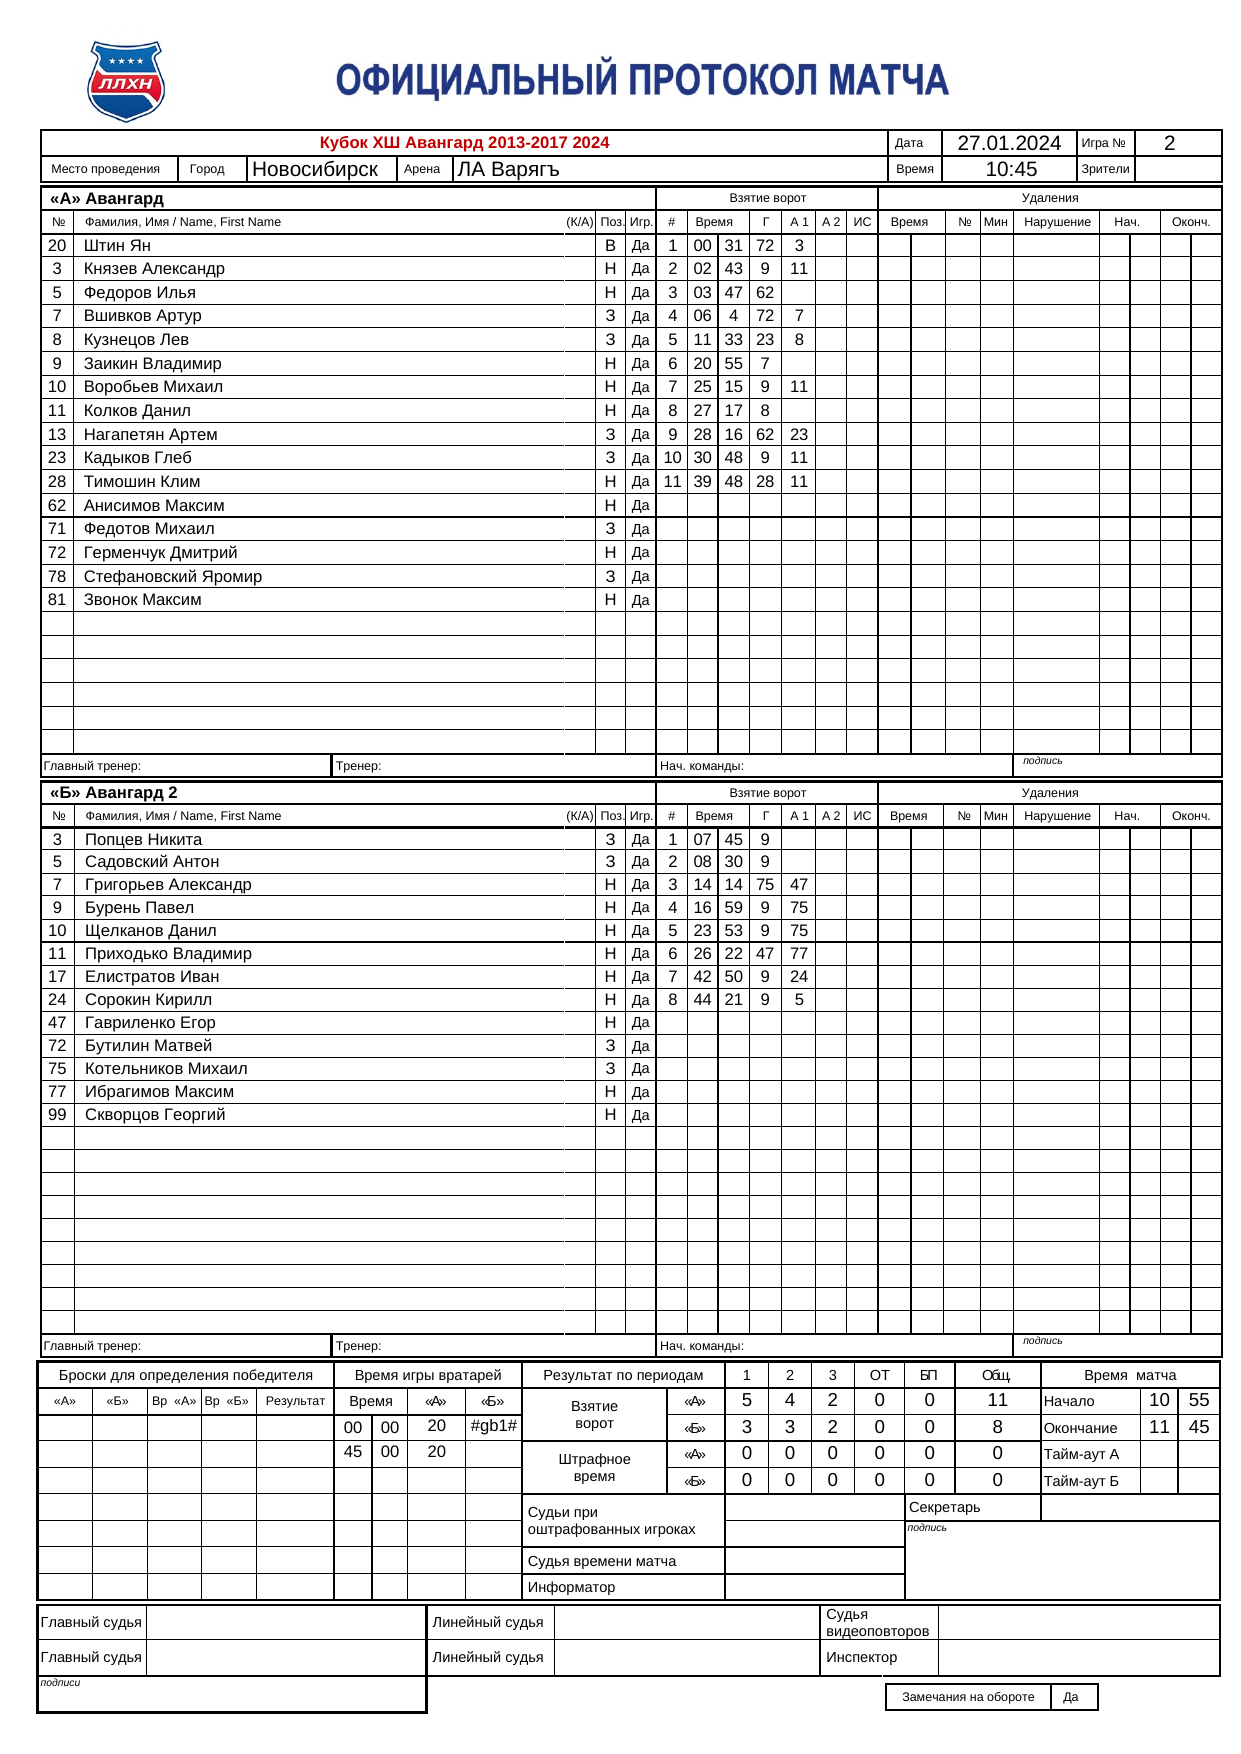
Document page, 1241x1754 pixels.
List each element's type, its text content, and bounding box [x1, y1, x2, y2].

table_cell [944, 1242, 980, 1264]
table_cell Время [879, 211, 945, 233]
table_cell 0 [905, 1389, 954, 1413]
table_cell [75, 1242, 564, 1264]
table_header Общ. [956, 1363, 1040, 1387]
table_cell [75, 1127, 564, 1149]
table_cell [626, 636, 655, 658]
table_cell [782, 1127, 815, 1149]
table_cell [782, 399, 815, 422]
table_cell [466, 1494, 521, 1520]
table_cell [912, 446, 945, 469]
table_cell [1192, 612, 1221, 634]
table_cell [1100, 518, 1129, 540]
table_cell [879, 896, 910, 918]
table_cell [75, 1219, 564, 1241]
table_cell А 2 [816, 211, 846, 233]
table_header Время игры вратарей [335, 1363, 521, 1387]
table_cell [879, 1104, 910, 1126]
table_cell [816, 399, 846, 422]
table_cell [879, 376, 910, 398]
table_cell [657, 683, 687, 706]
table_cell [847, 470, 877, 493]
table_cell [944, 920, 980, 941]
table_cell [750, 541, 781, 564]
table_cell [981, 565, 1013, 587]
table_cell Бутилин Матвей [75, 1035, 564, 1057]
table_cell [981, 328, 1013, 351]
table_cell [373, 1521, 407, 1546]
table_cell [688, 683, 717, 706]
table_cell 6 [657, 352, 687, 374]
table_cell [565, 1242, 595, 1264]
table_cell [1014, 376, 1099, 398]
table_cell [719, 1012, 749, 1033]
table_cell [1131, 257, 1160, 280]
table_cell Вшивков Артур [74, 305, 564, 327]
table_cell Взятие ворот [523, 1389, 666, 1440]
table_cell [782, 588, 815, 611]
table_cell [626, 1150, 655, 1172]
table_cell [912, 423, 945, 445]
table_cell 00 [373, 1441, 407, 1467]
table_cell [719, 1127, 749, 1149]
table_cell [750, 1012, 781, 1033]
table_cell 07 [688, 829, 717, 849]
table_cell [626, 1219, 655, 1241]
table_cell [1161, 1012, 1190, 1033]
table_cell [1131, 920, 1160, 941]
table_cell [981, 612, 1013, 634]
table_cell Да [626, 565, 655, 587]
table_cell [1161, 1104, 1190, 1126]
table_cell 10 [1141, 1389, 1177, 1413]
table_cell Да [626, 1081, 655, 1103]
table_cell [981, 1058, 1013, 1079]
table_cell [1161, 257, 1190, 280]
table_cell [847, 1081, 877, 1103]
table_cell [912, 1081, 943, 1103]
table_cell Князев Александр [74, 257, 564, 280]
table_cell [847, 730, 877, 753]
table_cell [816, 874, 846, 895]
table_cell [1131, 328, 1160, 351]
table_cell 0 [905, 1442, 954, 1467]
table_cell [782, 1311, 815, 1333]
table_cell [39, 1521, 92, 1546]
table_cell [1192, 1288, 1221, 1310]
table_cell [1131, 1012, 1160, 1033]
table_cell [1192, 920, 1221, 941]
table_cell [1131, 494, 1160, 516]
table_cell [816, 446, 846, 469]
table_cell [74, 659, 564, 682]
table_cell [1161, 920, 1190, 941]
table_cell [1014, 446, 1099, 469]
table_cell [782, 494, 815, 516]
table_cell Да [626, 920, 655, 941]
table_cell [1100, 707, 1129, 729]
table_cell Гавриленко Егор [75, 1012, 564, 1033]
table_cell [1014, 1150, 1099, 1172]
table_cell [981, 541, 1013, 564]
table_cell [565, 588, 595, 611]
table_cell 9 [42, 352, 73, 374]
table_cell [1100, 541, 1129, 564]
table_cell [688, 588, 717, 611]
table_cell [944, 1311, 980, 1333]
table_cell 7 [750, 352, 781, 374]
table_cell 0 [812, 1442, 854, 1467]
table_cell [1192, 659, 1221, 682]
table_cell [1161, 829, 1190, 849]
table_cell [981, 1127, 1013, 1149]
table_cell [912, 399, 945, 422]
table_cell 0 [855, 1389, 904, 1413]
table_cell [847, 376, 877, 398]
table_cell [688, 1242, 717, 1264]
table_cell 23 [42, 446, 73, 469]
table_cell [879, 1219, 910, 1241]
table_cell [1161, 1311, 1190, 1333]
table_cell 11 [782, 257, 815, 280]
table_cell Время [889, 157, 941, 181]
table_cell [816, 423, 846, 445]
table_cell [750, 494, 781, 516]
table_cell 0 [812, 1468, 854, 1493]
table_cell А 1 [782, 211, 815, 233]
table_cell Оконч. [1161, 805, 1221, 826]
table_cell [1192, 896, 1221, 918]
table_cell [719, 1150, 749, 1172]
table_cell Н [596, 257, 625, 280]
table_cell [1014, 850, 1099, 872]
table_cell 3 [657, 281, 687, 303]
table_cell [981, 1104, 1013, 1126]
table_cell [946, 305, 980, 327]
table_cell 2 [812, 1415, 854, 1440]
table_cell Да [626, 423, 655, 445]
table_cell подпись [906, 1522, 1219, 1599]
table_cell [1100, 612, 1129, 634]
table_cell [816, 1311, 846, 1333]
table_cell [1192, 257, 1221, 280]
table_cell 9 [750, 829, 781, 849]
table_cell [42, 1196, 74, 1218]
table_cell [719, 588, 749, 611]
table_cell Вр «А» [148, 1389, 201, 1413]
table_cell [1100, 1127, 1129, 1149]
table_cell 5 [657, 328, 687, 351]
table_cell «Б» [668, 1415, 724, 1440]
table_cell [1100, 235, 1129, 256]
table_cell 06 [688, 305, 717, 327]
table_cell [1100, 636, 1129, 658]
table_cell [981, 470, 1013, 493]
table_cell [596, 1150, 625, 1172]
table_cell [946, 659, 980, 682]
table_cell [912, 1104, 943, 1126]
table_header Дата [889, 131, 941, 155]
table_cell [565, 328, 595, 351]
table_cell [847, 966, 877, 987]
table_cell Да [626, 1035, 655, 1057]
table_cell [879, 235, 910, 256]
table_cell [847, 399, 877, 422]
table_cell [42, 730, 73, 753]
table_cell 0 [855, 1442, 904, 1467]
table_cell [42, 1173, 74, 1195]
table_cell [688, 1081, 717, 1103]
table_cell [782, 1265, 815, 1287]
table_cell [565, 565, 595, 587]
table_cell [1014, 518, 1099, 540]
table_cell [847, 707, 877, 729]
table_cell [1192, 281, 1221, 303]
table_cell [912, 1311, 943, 1333]
table_cell [847, 281, 877, 303]
table_cell [981, 989, 1013, 1011]
table_cell [1161, 612, 1190, 634]
table_cell [42, 1311, 74, 1333]
table_cell Анисимов Максим [74, 494, 564, 516]
table_cell [879, 1058, 910, 1079]
table_cell [1192, 1242, 1221, 1264]
table_cell [981, 494, 1013, 516]
table_cell [782, 352, 815, 374]
table_cell [1014, 829, 1099, 849]
table_cell [946, 423, 980, 445]
table_cell [1192, 588, 1221, 611]
table_cell 28 [688, 423, 717, 445]
table_cell [879, 328, 910, 351]
table_cell [148, 1521, 201, 1546]
table_cell [1131, 1173, 1160, 1195]
table_cell 0 [905, 1415, 954, 1440]
table_cell [816, 328, 846, 351]
table_cell [981, 257, 1013, 280]
table_cell Линейный судья [428, 1606, 554, 1639]
table_cell [1161, 943, 1190, 964]
table_cell [1100, 683, 1129, 706]
table_cell [75, 1150, 564, 1172]
table_cell [657, 1150, 687, 1172]
table_cell [257, 1416, 333, 1440]
table_cell ИС [847, 805, 877, 826]
table_cell Н [596, 541, 625, 564]
table_cell [1014, 896, 1099, 918]
table_cell [688, 1196, 717, 1218]
table_cell [946, 494, 980, 516]
table_cell 02 [688, 257, 717, 280]
table_cell 7 [657, 376, 687, 398]
table_cell Новосибирск [248, 157, 396, 181]
table_cell [1100, 966, 1129, 987]
table_cell Линейный судья [428, 1640, 554, 1675]
table_cell Ибрагимов Максим [75, 1081, 564, 1103]
table_cell 20 [408, 1416, 465, 1440]
table_cell [75, 1311, 564, 1333]
table_cell 47 [750, 943, 781, 964]
table_cell [726, 1521, 904, 1546]
table_cell 11 [657, 470, 687, 493]
table_cell [847, 305, 877, 327]
table_cell [912, 1265, 943, 1287]
table_cell [1131, 281, 1160, 303]
table_cell 8 [657, 989, 687, 1011]
table_cell [816, 1173, 846, 1195]
table_cell [1099, 1682, 1220, 1711]
table_cell [816, 989, 846, 1011]
table_cell [1161, 1127, 1190, 1149]
table_cell 1 [657, 829, 687, 849]
table_cell [1100, 352, 1129, 374]
picture [5, 28, 1179, 129]
table_cell [944, 1058, 980, 1079]
table_cell [626, 1265, 655, 1287]
table_cell [1014, 305, 1099, 327]
table_cell [879, 1288, 910, 1310]
table_cell [1192, 1196, 1221, 1218]
table_cell [981, 446, 1013, 469]
table_cell 20 [408, 1441, 465, 1467]
table_cell [912, 257, 945, 280]
table_cell 7 [42, 305, 73, 327]
table_cell 3 [782, 235, 815, 256]
table_cell [657, 730, 687, 753]
table_cell [816, 1035, 846, 1057]
table_header Броски для определения победителя [39, 1363, 333, 1387]
table_cell [1100, 423, 1129, 445]
table_cell 77 [42, 1081, 74, 1103]
table_cell [1131, 896, 1160, 918]
table_cell [1014, 966, 1099, 987]
table_cell [626, 659, 655, 682]
table_header 3 [812, 1363, 854, 1387]
table_cell [1131, 399, 1160, 422]
table_cell [981, 235, 1013, 256]
table_cell [912, 943, 943, 964]
table_cell [1192, 565, 1221, 587]
table_cell Судьи при оштрафованных игроках [523, 1495, 724, 1546]
table_cell [373, 1547, 407, 1573]
table_cell [596, 1173, 625, 1195]
table_cell 0 [726, 1442, 768, 1467]
table_cell [719, 1196, 749, 1218]
table_cell [1014, 352, 1099, 374]
table_cell [726, 1495, 904, 1520]
table_cell [565, 966, 595, 987]
table_cell [1192, 989, 1221, 1011]
table_cell [981, 896, 1013, 918]
table_cell Судья видеоповторов [821, 1606, 938, 1639]
table_cell [750, 588, 781, 611]
table_cell [565, 920, 595, 941]
table_cell [981, 829, 1013, 849]
table_cell Да [626, 588, 655, 611]
table_cell [912, 1150, 943, 1172]
table_cell [912, 659, 945, 682]
table_cell [912, 376, 945, 398]
table_cell [847, 920, 877, 941]
table_cell [750, 1058, 781, 1079]
table_cell [1131, 829, 1160, 849]
table_cell [688, 707, 717, 729]
table_cell [1014, 470, 1099, 493]
table_cell [879, 1127, 910, 1149]
table_cell [1161, 376, 1190, 398]
table_cell [879, 1242, 910, 1264]
table_cell [912, 730, 945, 753]
table_cell Игр. [626, 805, 655, 826]
table_cell 45 [1179, 1415, 1219, 1440]
table_cell [946, 730, 980, 753]
table_cell [1100, 1081, 1129, 1103]
table_cell Игр. [626, 211, 655, 233]
table_cell Окончание [1042, 1415, 1140, 1440]
table_cell «А» [39, 1389, 92, 1413]
table_cell [565, 896, 595, 918]
table_cell [816, 352, 846, 374]
table_header Да [1052, 1685, 1097, 1709]
table_cell [944, 1127, 980, 1149]
table_cell [1014, 1035, 1099, 1057]
table_cell Елистратов Иван [75, 966, 564, 987]
table_cell Да [626, 989, 655, 1011]
table_cell [565, 683, 595, 706]
table_cell 0 [956, 1468, 1040, 1493]
table_cell Город [179, 157, 246, 181]
table_cell Да [626, 494, 655, 516]
table_cell [1100, 850, 1129, 872]
table_cell [912, 1196, 943, 1218]
table_cell [847, 896, 877, 918]
table_cell [466, 1547, 521, 1573]
table_cell Время [335, 1389, 407, 1413]
table_cell [847, 1311, 877, 1333]
table_cell 23 [688, 920, 717, 941]
table_header Удаления [879, 188, 1221, 209]
table_cell 48 [719, 470, 749, 493]
table_cell [1161, 352, 1190, 374]
table_cell [42, 1242, 74, 1264]
table_cell [555, 1606, 819, 1639]
table_cell [75, 1196, 564, 1218]
table_cell 9 [750, 850, 781, 872]
table_cell [1014, 659, 1099, 682]
table_cell 26 [688, 943, 717, 964]
table_cell [816, 896, 846, 918]
table_cell Н [596, 1012, 625, 1033]
table_cell [596, 636, 625, 658]
table_cell 42 [688, 966, 717, 987]
table_cell [719, 730, 749, 753]
table_cell Результат [257, 1389, 333, 1413]
table_cell [981, 281, 1013, 303]
table_cell Нарушение [1014, 805, 1099, 826]
table_cell 10 [42, 376, 73, 398]
table_cell [1100, 730, 1129, 753]
table_cell [879, 707, 910, 729]
table_cell [408, 1494, 465, 1520]
table_cell [816, 257, 846, 280]
table_cell [1100, 1219, 1129, 1241]
table_cell [1131, 1035, 1160, 1057]
table_cell [565, 305, 595, 327]
table_cell [1161, 636, 1190, 658]
table_header БП [905, 1363, 954, 1387]
table_cell [879, 612, 910, 634]
table_cell [1131, 1265, 1160, 1287]
table_cell [688, 1035, 717, 1057]
table_cell [1014, 399, 1099, 422]
table_cell [1131, 1219, 1160, 1241]
table_cell [202, 1547, 256, 1573]
table_cell [981, 1196, 1013, 1218]
table_cell [657, 565, 687, 587]
table_cell Поз. [596, 211, 625, 233]
table_cell 33 [719, 328, 749, 351]
table_cell [565, 1035, 595, 1057]
table_cell [1161, 1219, 1190, 1241]
table_cell [565, 989, 595, 1011]
table_cell [1192, 1173, 1221, 1195]
table_cell 24 [42, 989, 74, 1011]
table_cell [912, 281, 945, 303]
table_cell 9 [42, 896, 74, 918]
table_cell [1014, 1127, 1099, 1149]
table_cell [565, 352, 595, 374]
table_cell 31 [719, 235, 749, 256]
table_cell [1100, 943, 1129, 964]
table_cell [408, 1547, 465, 1573]
table_cell [93, 1547, 147, 1573]
table_cell [816, 1242, 846, 1264]
table_cell [257, 1494, 333, 1520]
table_cell [912, 829, 943, 849]
table_cell 55 [1179, 1389, 1219, 1413]
table_cell [1192, 730, 1221, 753]
table_cell [816, 1150, 846, 1172]
table_cell [1192, 328, 1221, 351]
table_cell [1100, 588, 1129, 611]
table_cell [912, 612, 945, 634]
table_cell Судья времени матча [523, 1548, 724, 1573]
table_cell [944, 1081, 980, 1103]
table_cell (К/А) [565, 211, 595, 233]
table_cell [750, 1150, 781, 1172]
table_cell [1100, 1104, 1129, 1126]
table_cell [946, 352, 980, 374]
table_cell [816, 1012, 846, 1033]
table_cell [750, 1242, 781, 1264]
table_cell # [657, 805, 687, 826]
table_cell Тимошин Клим [74, 470, 564, 493]
table_cell 6 [657, 943, 687, 964]
table_cell [816, 829, 846, 849]
table_cell [1161, 305, 1190, 327]
table_cell [688, 1265, 717, 1287]
table_cell [879, 1081, 910, 1103]
table_cell [1014, 257, 1099, 280]
table_cell [1014, 1012, 1099, 1033]
table_cell 27 [688, 399, 717, 422]
table_cell [946, 707, 980, 729]
table_cell [981, 920, 1013, 941]
table_cell [657, 707, 687, 729]
table_cell [688, 730, 717, 753]
table_cell [1131, 565, 1160, 587]
table_cell 11 [1141, 1415, 1177, 1440]
table_cell ЛА Варягъ [454, 157, 887, 181]
table_cell [912, 1012, 943, 1033]
table_cell [626, 1127, 655, 1149]
table_cell [1161, 281, 1190, 303]
table_cell [657, 518, 687, 540]
table_cell [816, 707, 846, 729]
table_cell [816, 1081, 846, 1103]
table_cell [1192, 829, 1221, 849]
table_cell [847, 328, 877, 351]
table_cell [1014, 1104, 1099, 1126]
table_header Замечания на обороте [887, 1685, 1050, 1709]
table_cell Секретарь [906, 1495, 1040, 1520]
table_cell [816, 683, 846, 706]
table_cell З [596, 850, 625, 872]
table_cell [148, 1468, 201, 1493]
table_cell [944, 1035, 980, 1057]
table_cell [257, 1574, 333, 1599]
table_cell Н [596, 874, 625, 895]
table_cell [1042, 1495, 1219, 1520]
table_cell [1131, 943, 1160, 964]
table_cell Попцев Никита [75, 829, 564, 849]
table_cell [912, 235, 945, 256]
table_cell [946, 612, 980, 634]
table_cell [555, 1640, 819, 1675]
table_cell [657, 1012, 687, 1033]
table_cell [1131, 612, 1160, 634]
table_cell З [596, 829, 625, 849]
table_cell [719, 1242, 749, 1264]
table_cell [688, 1012, 717, 1033]
table_cell [782, 707, 815, 729]
table_cell [847, 235, 877, 256]
table_cell [42, 683, 73, 706]
table_cell [981, 636, 1013, 658]
table_cell [1014, 1288, 1099, 1310]
table_cell [1014, 494, 1099, 516]
table_cell 8 [956, 1415, 1040, 1440]
table_cell [596, 1311, 625, 1333]
table_cell [335, 1494, 371, 1520]
table_cell [944, 1012, 980, 1033]
table_header «А» Авангард [42, 188, 655, 209]
table_header Игра № [1078, 131, 1134, 155]
table_cell [1192, 966, 1221, 987]
table_cell 14 [719, 874, 749, 895]
table_cell [912, 683, 945, 706]
table_cell [981, 423, 1013, 445]
table_cell [596, 1288, 625, 1310]
table_cell [912, 518, 945, 540]
table_cell [93, 1521, 147, 1546]
table_cell 11 [42, 399, 73, 422]
table_cell [1192, 541, 1221, 564]
table_cell [1131, 1127, 1160, 1149]
table_cell 71 [42, 518, 73, 540]
table_cell Главный тренер: [42, 755, 330, 776]
table_cell [879, 399, 910, 422]
table_cell [1192, 1150, 1221, 1172]
table_cell [93, 1494, 147, 1520]
table_header Кубок ХШ Авангард 2013-2017 2024 [42, 131, 887, 155]
table_cell [657, 494, 687, 516]
table_cell [1161, 896, 1190, 918]
table_cell [626, 707, 655, 729]
table_cell 10 [42, 920, 74, 941]
table_cell [719, 518, 749, 540]
table_cell [75, 1288, 564, 1310]
table_cell [879, 423, 910, 445]
table_cell Н [596, 1081, 625, 1103]
table_cell Н [596, 1104, 625, 1126]
table_cell [816, 659, 846, 682]
table_cell [1100, 1035, 1129, 1057]
table_cell [879, 683, 910, 706]
table_cell [626, 1311, 655, 1333]
table_cell [816, 636, 846, 658]
table_cell Главный судья [39, 1640, 146, 1675]
table_cell [657, 1035, 687, 1057]
table_cell [879, 966, 910, 987]
table_cell [946, 281, 980, 303]
table_cell [1014, 1219, 1099, 1241]
table_cell Да [626, 966, 655, 987]
table_cell [626, 1196, 655, 1218]
table_cell [1161, 328, 1190, 351]
table_cell [847, 1265, 877, 1287]
table_cell [782, 659, 815, 682]
table_cell Да [626, 1012, 655, 1033]
table_cell [782, 850, 815, 872]
table_cell [847, 1104, 877, 1126]
table_cell [946, 376, 980, 398]
table_cell [1161, 1196, 1190, 1218]
table_cell 9 [750, 896, 781, 918]
table_cell 00 [335, 1416, 371, 1440]
table_cell [565, 376, 595, 398]
table_cell [1161, 541, 1190, 564]
table_cell [373, 1468, 407, 1493]
table_cell [816, 1265, 846, 1287]
table_cell [1131, 850, 1160, 872]
table_cell [565, 1219, 595, 1241]
table_cell Арена [398, 157, 452, 181]
table_cell Да [626, 235, 655, 256]
table_cell [1161, 1058, 1190, 1079]
table_cell Да [626, 470, 655, 493]
table_cell 62 [750, 281, 781, 303]
table_cell Н [596, 588, 625, 611]
table_cell [1136, 157, 1221, 181]
table_cell [816, 541, 846, 564]
table_cell 11 [782, 446, 815, 469]
table_cell [1192, 943, 1221, 964]
table_cell 5 [782, 989, 815, 1011]
table_cell [626, 612, 655, 634]
table_cell [657, 1311, 687, 1333]
table_cell [1192, 376, 1221, 398]
table_cell Григорьев Александр [75, 874, 564, 895]
table_cell [847, 1242, 877, 1264]
table_cell [981, 1288, 1013, 1310]
table_cell [1192, 1219, 1221, 1241]
table_cell 21 [719, 989, 749, 1011]
table_cell [1131, 1104, 1160, 1126]
table_cell [981, 730, 1013, 753]
table_cell 10:45 [943, 157, 1076, 181]
table_cell [42, 659, 73, 682]
table_cell [946, 470, 980, 493]
table_cell [1192, 707, 1221, 729]
table_cell [1014, 1081, 1099, 1103]
table_cell [1192, 1127, 1221, 1149]
table_cell Да [626, 850, 655, 872]
table_cell 22 [719, 943, 749, 964]
table_cell [981, 966, 1013, 987]
table_cell [726, 1575, 904, 1599]
table_cell [946, 541, 980, 564]
table_cell [1131, 636, 1160, 658]
table_cell 43 [719, 257, 749, 280]
table_cell Время [688, 805, 749, 826]
table_cell [1192, 494, 1221, 516]
table_cell [719, 541, 749, 564]
table_cell [847, 989, 877, 1011]
table_cell [626, 1288, 655, 1310]
table_cell [1131, 352, 1160, 374]
table_cell [946, 446, 980, 469]
table_cell [981, 352, 1013, 374]
table_header 2 [1136, 131, 1221, 155]
table_cell Фамилия, Имя / Name, First Name [75, 805, 565, 826]
table_cell [1100, 896, 1129, 918]
table_cell Да [626, 352, 655, 374]
table_cell [816, 1058, 846, 1079]
table_cell [879, 1173, 910, 1195]
table_cell 5 [42, 281, 73, 303]
table_cell 5 [42, 850, 74, 872]
table_cell [565, 1081, 595, 1103]
table_cell 11 [956, 1389, 1040, 1413]
table_cell [912, 850, 943, 872]
table_cell [847, 659, 877, 682]
table_cell [335, 1547, 371, 1573]
table_cell [719, 683, 749, 706]
table_cell [879, 1265, 910, 1287]
table_cell [147, 1606, 425, 1639]
table_cell 14 [688, 874, 717, 895]
table_cell 0 [855, 1415, 904, 1440]
table_cell [39, 1547, 92, 1573]
table_cell [847, 636, 877, 658]
table_cell [847, 257, 877, 280]
table_cell [1014, 920, 1099, 941]
table_cell [1192, 683, 1221, 706]
table_cell [879, 636, 910, 658]
table_cell 13 [42, 423, 73, 445]
table_cell [335, 1574, 371, 1599]
table_cell [565, 1012, 595, 1033]
table_cell З [596, 1035, 625, 1057]
table_cell 7 [657, 966, 687, 987]
table_cell [782, 1150, 815, 1172]
table_cell [750, 683, 781, 706]
table_cell [1141, 1468, 1177, 1493]
table_cell [565, 518, 595, 540]
table_cell [1100, 874, 1129, 895]
table_cell [719, 1265, 749, 1287]
table_cell [1131, 683, 1160, 706]
table_cell 9 [750, 257, 781, 280]
table_cell [912, 328, 945, 351]
table_cell 44 [688, 989, 717, 1011]
table_cell 25 [688, 376, 717, 398]
table_cell [946, 328, 980, 351]
table_cell Нагапетян Артем [74, 423, 564, 445]
table_cell [912, 989, 943, 1011]
table_cell [750, 612, 781, 634]
table_cell 9 [750, 966, 781, 987]
table_cell [847, 943, 877, 964]
table_cell [657, 541, 687, 564]
table_cell [847, 588, 877, 611]
table_cell [1014, 1311, 1099, 1333]
table_cell [1014, 1265, 1099, 1287]
table_cell ИС [847, 211, 877, 233]
table_cell [879, 1150, 910, 1172]
table_cell [626, 1242, 655, 1264]
table_cell Штин Ян [74, 235, 564, 256]
table_cell [626, 683, 655, 706]
table_cell [466, 1468, 521, 1493]
table_cell [719, 1288, 749, 1310]
table_cell [816, 966, 846, 987]
table_cell [42, 1150, 74, 1172]
table_cell [879, 257, 910, 280]
table_cell З [596, 305, 625, 327]
table_cell № [42, 805, 74, 826]
table_cell [1100, 328, 1129, 351]
table_cell [981, 1242, 1013, 1264]
table_cell [912, 494, 945, 516]
table_cell Н [596, 281, 625, 303]
table_header 1 [726, 1363, 768, 1387]
table_cell [148, 1416, 201, 1440]
table_cell [816, 565, 846, 587]
table_cell [847, 850, 877, 872]
table_cell [688, 612, 717, 634]
table_cell [719, 494, 749, 516]
table_header Время матча [1042, 1363, 1219, 1387]
table_cell [1100, 1265, 1129, 1287]
table_cell 16 [719, 423, 749, 445]
table_cell [1161, 1081, 1190, 1103]
table_cell [1161, 1035, 1190, 1057]
table_cell [816, 1219, 846, 1241]
table_cell 75 [42, 1058, 74, 1079]
table_cell [946, 588, 980, 611]
table_cell [782, 281, 815, 303]
table_cell 75 [782, 920, 815, 941]
table_cell [981, 1311, 1013, 1333]
table_cell [1131, 989, 1160, 1011]
table_cell [782, 1219, 815, 1241]
table_cell [847, 683, 877, 706]
table_cell [1161, 707, 1190, 729]
table_cell Н [596, 989, 625, 1011]
table_cell [782, 1104, 815, 1126]
table_cell [202, 1494, 256, 1520]
table_cell [688, 1150, 717, 1172]
table_cell 75 [750, 874, 781, 895]
table_cell [1100, 470, 1129, 493]
table_cell 0 [905, 1468, 954, 1493]
table_cell № [42, 211, 73, 233]
table_cell [1161, 966, 1190, 987]
table_cell Да [626, 518, 655, 540]
table_cell 48 [719, 446, 749, 469]
table_cell [565, 1288, 595, 1310]
table_cell [657, 588, 687, 611]
table_cell Кузнецов Лев [74, 328, 564, 351]
table_cell Главный судья [39, 1606, 146, 1639]
table_cell [981, 659, 1013, 682]
table_cell [879, 518, 910, 540]
table_cell [847, 1219, 877, 1241]
table_cell [1100, 920, 1129, 941]
table_cell [596, 730, 625, 753]
table_cell [1161, 1242, 1190, 1264]
table_cell 8 [42, 328, 73, 351]
table_cell [750, 565, 781, 587]
table_cell Бурень Павел [75, 896, 564, 918]
table_cell [1014, 281, 1099, 303]
table_cell [657, 1058, 687, 1079]
table_cell [1014, 565, 1099, 587]
table_cell [981, 943, 1013, 964]
table_cell 7 [782, 305, 815, 327]
table_cell Начало [1042, 1389, 1140, 1413]
table_cell [596, 659, 625, 682]
table_cell 0 [956, 1442, 1040, 1467]
table_cell [719, 1035, 749, 1057]
table_cell [596, 612, 625, 634]
table_cell [1100, 281, 1129, 303]
table_cell [202, 1441, 256, 1467]
table_cell [1131, 541, 1160, 564]
table_cell 3 [42, 257, 73, 280]
table_cell [373, 1494, 407, 1520]
table_cell Да [626, 1104, 655, 1126]
table_cell Штрафное время [523, 1442, 666, 1493]
table_cell [1014, 874, 1099, 895]
table_cell [42, 1288, 74, 1310]
table_cell 03 [688, 281, 717, 303]
table_cell [1161, 1173, 1190, 1195]
table_cell [750, 1196, 781, 1218]
table_cell [912, 352, 945, 374]
table_cell [816, 281, 846, 303]
table_cell [1100, 1311, 1129, 1333]
table_cell [688, 1311, 717, 1333]
table_cell [912, 636, 945, 658]
table_cell Тренер: [333, 1335, 655, 1356]
table_cell «Б» [668, 1468, 724, 1493]
table_cell [847, 423, 877, 445]
table_header Результат по периодам [523, 1363, 724, 1387]
table_cell [1014, 636, 1099, 658]
table_cell 50 [719, 966, 749, 987]
table_cell [879, 1012, 910, 1033]
table_cell Место проведения [42, 157, 177, 181]
table_cell [202, 1521, 256, 1546]
table_cell [39, 1494, 92, 1520]
table_cell 62 [750, 423, 781, 445]
table_cell [39, 1574, 92, 1599]
table_cell [74, 707, 564, 729]
table_cell Да [626, 281, 655, 303]
table_cell [75, 1265, 564, 1287]
table_cell [1161, 1265, 1190, 1287]
table_cell [1131, 423, 1160, 445]
table_header Взятие ворот [657, 188, 877, 209]
table_cell Зрители [1078, 157, 1134, 181]
table_cell Да [626, 829, 655, 849]
table_cell [1014, 1196, 1099, 1218]
table_cell [1161, 235, 1190, 256]
table_cell [1100, 1012, 1129, 1033]
table_cell [912, 588, 945, 611]
table_cell [565, 1311, 595, 1333]
table_cell 4 [657, 896, 687, 918]
table_cell [565, 1173, 595, 1195]
table_cell [981, 1012, 1013, 1033]
table_cell Главный тренер: [42, 1335, 330, 1356]
table_cell [782, 1035, 815, 1057]
table_cell [565, 1058, 595, 1079]
table_cell [1161, 518, 1190, 540]
table_cell [1192, 874, 1221, 895]
table_cell [565, 612, 595, 634]
table_cell [912, 470, 945, 493]
table_cell [565, 423, 595, 445]
table_cell [1014, 730, 1099, 753]
table_cell 9 [750, 989, 781, 1011]
table_cell [847, 1035, 877, 1057]
table_cell [408, 1468, 465, 1493]
table_cell «Б» [93, 1389, 147, 1413]
table_cell [626, 1173, 655, 1195]
table_cell [1131, 235, 1160, 256]
table_cell Информатор [523, 1575, 724, 1599]
table_cell 72 [750, 305, 781, 327]
table_cell [42, 1265, 74, 1287]
table_cell «А» [668, 1389, 724, 1413]
table_header Взятие ворот [657, 783, 877, 803]
table_cell [596, 1265, 625, 1287]
table_cell 45 [719, 829, 749, 849]
table_cell [879, 659, 910, 682]
table_cell [42, 1127, 74, 1149]
table_header Удаления [879, 783, 1221, 803]
table_cell [1014, 943, 1099, 964]
table_cell Да [626, 399, 655, 422]
table_cell [816, 1288, 846, 1310]
table_cell 55 [719, 352, 749, 374]
table_cell Н [596, 352, 625, 374]
table_cell Н [596, 470, 625, 493]
table_cell [879, 1196, 910, 1218]
table_cell [565, 281, 595, 303]
table_cell 9 [750, 920, 781, 941]
table_cell 5 [726, 1389, 768, 1413]
table_cell [816, 494, 846, 516]
table_cell [782, 1288, 815, 1310]
table_cell [1131, 707, 1160, 729]
table_cell [912, 966, 943, 987]
table_cell [42, 1219, 74, 1241]
table_cell 7 [42, 874, 74, 895]
table_cell [565, 257, 595, 280]
table_cell [981, 376, 1013, 398]
table_cell [93, 1574, 147, 1599]
table_cell 30 [719, 850, 749, 872]
table_cell 4 [719, 305, 749, 327]
table_cell [782, 541, 815, 564]
table_cell 4 [769, 1389, 811, 1413]
table_cell [1131, 305, 1160, 327]
table_cell 28 [750, 470, 781, 493]
table_cell [1161, 989, 1190, 1011]
table_cell Оконч. [1161, 211, 1221, 233]
table_cell [1131, 659, 1160, 682]
table_cell [1161, 683, 1190, 706]
table_cell 72 [750, 235, 781, 256]
table_cell [944, 829, 980, 849]
table_cell [1014, 707, 1099, 729]
table_cell [847, 1196, 877, 1218]
table_cell [1131, 874, 1160, 895]
table_cell [816, 1127, 846, 1149]
table_cell [782, 829, 815, 849]
table_cell Да [626, 874, 655, 895]
table_cell [1100, 829, 1129, 849]
table_cell [93, 1468, 147, 1493]
table_cell 20 [688, 352, 717, 374]
table_cell [1014, 235, 1099, 256]
table_cell [879, 850, 910, 872]
table_cell [1131, 470, 1160, 493]
table_cell 4 [657, 305, 687, 327]
table_cell 00 [373, 1416, 407, 1440]
table_cell [596, 707, 625, 729]
table_cell [1131, 446, 1160, 469]
table_cell [1014, 328, 1099, 351]
table_cell [847, 612, 877, 634]
table_cell [466, 1441, 521, 1467]
table_cell 59 [719, 896, 749, 918]
table_cell Н [596, 376, 625, 398]
table_cell #gb1# [466, 1416, 521, 1440]
table_cell [1192, 1104, 1221, 1126]
table_cell [782, 730, 815, 753]
table_cell [688, 518, 717, 540]
table_cell [1100, 446, 1129, 469]
table_cell 62 [42, 494, 73, 516]
table_cell [816, 305, 846, 327]
table_cell [565, 850, 595, 872]
table_cell [981, 1081, 1013, 1103]
table_cell [946, 636, 980, 658]
table_cell 47 [782, 874, 815, 895]
table_cell [944, 874, 980, 895]
table_cell 23 [782, 423, 815, 445]
table_cell [1131, 730, 1160, 753]
table_cell [257, 1547, 333, 1573]
table_cell [912, 1219, 943, 1241]
table_cell [847, 446, 877, 469]
table_cell [596, 1219, 625, 1241]
table_cell [912, 874, 943, 895]
table_cell [782, 612, 815, 634]
table_cell Да [626, 446, 655, 469]
table_cell «Б » [466, 1389, 521, 1413]
table_cell [39, 1468, 92, 1493]
table_cell [466, 1521, 521, 1546]
table_cell 0 [855, 1468, 904, 1493]
table_cell [657, 1104, 687, 1126]
table_cell [688, 1219, 717, 1241]
table_cell [816, 376, 846, 398]
table_cell [912, 565, 945, 587]
table_cell [750, 1127, 781, 1149]
table_cell [1192, 850, 1221, 872]
table_cell [750, 730, 781, 753]
table_cell [657, 612, 687, 634]
table_cell [1161, 470, 1190, 493]
table_cell [883, 1677, 1220, 1681]
table_cell [816, 1104, 846, 1126]
table_cell [565, 730, 595, 753]
table_cell З [596, 518, 625, 540]
table_cell [1014, 423, 1099, 445]
table_cell [596, 1242, 625, 1264]
table_cell Тайм-аут А [1042, 1441, 1140, 1467]
table_cell [74, 636, 564, 658]
table_cell [466, 1574, 521, 1599]
table_cell 2 [812, 1389, 854, 1413]
table_cell [944, 989, 980, 1011]
table_cell [879, 470, 910, 493]
table_cell [657, 1242, 687, 1264]
table_cell [879, 730, 910, 753]
table_cell [1100, 565, 1129, 587]
table_cell [596, 1127, 625, 1149]
table_cell [879, 281, 910, 303]
table_cell [981, 1173, 1013, 1195]
table_cell [981, 707, 1013, 729]
table_cell [1131, 1311, 1160, 1333]
table_cell Н [596, 399, 625, 422]
table_cell [657, 1219, 687, 1241]
table_cell [335, 1468, 371, 1493]
table_cell 3 [769, 1415, 811, 1440]
table_cell [428, 1677, 882, 1711]
table_cell Н [596, 943, 625, 964]
table_cell [565, 1127, 595, 1149]
table_cell [1014, 989, 1099, 1011]
table_cell [750, 659, 781, 682]
table_cell [1161, 730, 1190, 753]
table_cell [847, 1127, 877, 1149]
table_cell [1100, 1058, 1129, 1079]
table_cell [1131, 1081, 1160, 1103]
table_cell [719, 1081, 749, 1103]
table_cell [1100, 1150, 1129, 1172]
table_cell [816, 588, 846, 611]
table_cell [1161, 1150, 1190, 1172]
table_cell подписи [39, 1677, 425, 1711]
table_cell [1192, 446, 1221, 469]
table_cell 72 [42, 541, 73, 564]
table_cell [944, 896, 980, 918]
table_cell № [944, 805, 980, 826]
table_cell [39, 1441, 92, 1467]
table_cell [946, 683, 980, 706]
table_cell З [596, 565, 625, 587]
table_cell [148, 1441, 201, 1467]
table_cell [1100, 1173, 1129, 1195]
table_cell Да [626, 328, 655, 351]
table_cell [1161, 423, 1190, 445]
table_cell [1131, 966, 1160, 987]
table_cell [912, 707, 945, 729]
table_cell [847, 874, 877, 895]
table_cell [373, 1574, 407, 1599]
table_cell Г [750, 211, 781, 233]
table_cell [42, 707, 73, 729]
table_cell [626, 730, 655, 753]
table_cell 17 [42, 966, 74, 987]
table_cell [719, 1058, 749, 1079]
table_cell [1192, 1081, 1221, 1103]
table_cell 78 [42, 565, 73, 587]
table_cell [1141, 1441, 1177, 1467]
table_cell [1192, 1012, 1221, 1033]
table_cell 20 [42, 235, 73, 256]
table_cell 11 [782, 470, 815, 493]
table_cell [750, 1288, 781, 1310]
table_cell [782, 1081, 815, 1103]
table_cell [657, 1265, 687, 1287]
table_cell [596, 683, 625, 706]
table_cell [981, 518, 1013, 540]
table_cell [912, 896, 943, 918]
table_cell [565, 541, 595, 564]
table_cell З [596, 1058, 625, 1079]
table_cell [847, 829, 877, 849]
table_cell 45 [335, 1441, 371, 1467]
table_cell [750, 1311, 781, 1333]
table_cell [750, 707, 781, 729]
table_cell [946, 565, 980, 587]
table_cell [944, 966, 980, 987]
table_cell # [657, 211, 687, 233]
table_cell [657, 659, 687, 682]
table_cell Н [596, 896, 625, 918]
table_cell [750, 1035, 781, 1057]
table_cell [726, 1548, 904, 1573]
table_cell «А» [668, 1442, 724, 1467]
table_cell [565, 470, 595, 493]
table_cell 8 [750, 399, 781, 422]
table_cell [719, 659, 749, 682]
table_cell [719, 1173, 749, 1195]
table_cell [1161, 659, 1190, 682]
table_cell 99 [42, 1104, 74, 1126]
table_cell [879, 829, 910, 849]
table_cell 47 [719, 281, 749, 303]
table_cell 81 [42, 588, 73, 611]
table_cell 2 [657, 257, 687, 280]
table_cell [981, 399, 1013, 422]
table_cell [147, 1640, 425, 1675]
table_cell [912, 1288, 943, 1310]
table_cell [565, 399, 595, 422]
table_cell [944, 1219, 980, 1241]
table_cell [1131, 1242, 1160, 1264]
table_cell [565, 235, 595, 256]
table_cell [816, 470, 846, 493]
table_cell [1100, 1288, 1129, 1310]
table_cell 11 [42, 943, 74, 964]
table_cell [688, 541, 717, 564]
table_cell [42, 612, 73, 634]
table_cell [912, 920, 943, 941]
table_cell [719, 612, 749, 634]
table_cell [565, 659, 595, 682]
table_cell [879, 1035, 910, 1057]
table_header ОТ [855, 1363, 904, 1387]
table_cell 0 [769, 1442, 811, 1467]
table_cell Котельников Михаил [75, 1058, 564, 1079]
table_cell [335, 1521, 371, 1546]
table_cell 11 [688, 328, 717, 351]
table_cell [879, 352, 910, 374]
table_cell [1192, 1058, 1221, 1079]
table_cell Колков Данил [74, 399, 564, 422]
table_cell З [596, 423, 625, 445]
table_cell [565, 1104, 595, 1126]
table_cell [782, 1173, 815, 1195]
table_cell Федотов Михаил [74, 518, 564, 540]
table_cell [816, 730, 846, 753]
table_cell [565, 636, 595, 658]
table_cell Фамилия, Имя / Name, First Name [74, 211, 565, 233]
table_cell Да [626, 376, 655, 398]
table_cell [1192, 518, 1221, 540]
table_cell 9 [657, 423, 687, 445]
table_cell [565, 829, 595, 849]
table_cell [946, 235, 980, 256]
table_cell 9 [750, 376, 781, 398]
table_cell [148, 1574, 201, 1599]
table_cell [688, 636, 717, 658]
table_cell 77 [782, 943, 815, 964]
table_cell [1161, 494, 1190, 516]
table_cell [981, 874, 1013, 895]
table_cell [74, 683, 564, 706]
table_cell подпись [1014, 1335, 1221, 1356]
table_cell [1161, 446, 1190, 469]
table_cell [816, 612, 846, 634]
table_cell [847, 352, 877, 374]
table_cell [912, 305, 945, 327]
table_cell Сорокин Кирилл [75, 989, 564, 1011]
table_cell А 2 [816, 805, 846, 826]
table_cell Садовский Антон [75, 850, 564, 872]
table_cell [1014, 1242, 1099, 1264]
table_cell [1100, 1196, 1129, 1218]
table_cell [1014, 1058, 1099, 1079]
table_cell 47 [42, 1012, 74, 1033]
table_cell [719, 1104, 749, 1126]
table_cell [750, 518, 781, 540]
table_cell [202, 1468, 256, 1493]
table_cell В [596, 235, 625, 256]
table_cell [847, 1058, 877, 1079]
table_cell 39 [688, 470, 717, 493]
table_cell [1192, 1311, 1221, 1333]
table_cell [782, 1012, 815, 1033]
table_cell [879, 989, 910, 1011]
table_cell [148, 1494, 201, 1520]
table_cell [981, 1035, 1013, 1057]
table_cell [202, 1416, 256, 1440]
table_cell [847, 1288, 877, 1310]
table_cell [408, 1521, 465, 1546]
table_cell Вр «Б» [202, 1389, 256, 1413]
table_cell 2 [657, 850, 687, 872]
table_cell [688, 565, 717, 587]
table_cell [946, 518, 980, 540]
table_cell [74, 612, 564, 634]
table_cell [981, 1265, 1013, 1287]
table_cell [1014, 1173, 1099, 1195]
table_cell 15 [719, 376, 749, 398]
table_cell [1192, 1265, 1221, 1287]
table_cell 28 [42, 470, 73, 493]
table_cell [816, 518, 846, 540]
table_cell [565, 1196, 595, 1218]
table_cell [847, 518, 877, 540]
table_cell 3 [726, 1415, 768, 1440]
table_cell [981, 1150, 1013, 1172]
table_cell [565, 874, 595, 895]
table_cell [816, 920, 846, 941]
table_cell [1161, 850, 1190, 872]
table_cell [981, 1219, 1013, 1241]
table_cell [981, 683, 1013, 706]
table_cell [939, 1640, 1219, 1675]
table_cell Мин [981, 805, 1013, 826]
table_cell (К/А) [565, 805, 595, 826]
table_cell [879, 920, 910, 941]
table_cell Н [596, 494, 625, 516]
table_cell [657, 1173, 687, 1195]
table_cell Инспектор [821, 1640, 938, 1675]
table_cell [1100, 257, 1129, 280]
table_cell [74, 730, 564, 753]
table_cell [879, 305, 910, 327]
table_cell [782, 565, 815, 587]
table_cell 24 [782, 966, 815, 987]
table_cell [944, 1196, 980, 1218]
table_cell 72 [42, 1035, 74, 1057]
table_cell Кадыков Глеб [74, 446, 564, 469]
table_cell 30 [688, 446, 717, 469]
table_cell З [596, 328, 625, 351]
table_header 2 [769, 1363, 811, 1387]
table_cell [1161, 399, 1190, 422]
table_cell 1 [657, 235, 687, 256]
table_cell [912, 1242, 943, 1264]
table_cell [879, 565, 910, 587]
table_cell 53 [719, 920, 749, 941]
table_cell 8 [657, 399, 687, 422]
table_cell [879, 1311, 910, 1333]
table_cell Нач. команды: [657, 755, 1012, 776]
table_cell [1131, 1288, 1160, 1310]
table_cell [1161, 874, 1190, 895]
table_cell [879, 588, 910, 611]
table_cell [782, 1196, 815, 1218]
table_cell [981, 850, 1013, 872]
table_cell [1100, 494, 1129, 516]
table_cell [912, 541, 945, 564]
table_cell [944, 1150, 980, 1172]
table_cell [912, 1058, 943, 1079]
table_cell Время [688, 211, 749, 233]
table_cell [1131, 376, 1160, 398]
table_cell [879, 494, 910, 516]
table_cell [565, 1150, 595, 1172]
table_cell Да [626, 541, 655, 564]
table_cell Приходько Владимир [75, 943, 564, 964]
table_cell [719, 636, 749, 658]
table_cell Воробьев Михаил [74, 376, 564, 398]
table_cell [1131, 1196, 1160, 1218]
table_cell [1179, 1468, 1219, 1493]
table_cell Г [750, 805, 781, 826]
table_cell [944, 1104, 980, 1126]
table_cell [782, 518, 815, 540]
table_cell [1100, 376, 1129, 398]
table_cell [1192, 470, 1221, 493]
table_cell [912, 1127, 943, 1149]
table_cell [879, 943, 910, 964]
table_cell [565, 707, 595, 729]
table_cell [847, 565, 877, 587]
table_cell [93, 1441, 147, 1467]
table_cell [782, 1058, 815, 1079]
table_cell [657, 1127, 687, 1149]
table_cell [1131, 588, 1160, 611]
table_cell Герменчук Дмитрий [74, 541, 564, 564]
table_cell [596, 1196, 625, 1218]
table_header «Б» Авангард 2 [42, 783, 655, 803]
table_cell [1100, 659, 1129, 682]
table_cell [912, 1173, 943, 1195]
table_cell [981, 588, 1013, 611]
table_cell [1161, 588, 1190, 611]
table_cell [408, 1574, 465, 1599]
table_cell [944, 1265, 980, 1287]
table_cell [657, 1288, 687, 1310]
table_cell Нач. [1100, 211, 1160, 233]
table_cell Щелканов Данил [75, 920, 564, 941]
table_cell 00 [688, 235, 717, 256]
table_cell Да [626, 305, 655, 327]
table_cell 0 [726, 1468, 768, 1493]
table_cell [816, 850, 846, 872]
table_cell [750, 1104, 781, 1126]
table_cell Нач. команды: [657, 1335, 1012, 1356]
table_cell 3 [42, 829, 74, 849]
table_cell [879, 446, 910, 469]
table_cell Да [626, 943, 655, 964]
table_cell 8 [782, 328, 815, 351]
table_cell Н [596, 920, 625, 941]
table_cell [257, 1441, 333, 1467]
table_cell [1100, 305, 1129, 327]
table_cell [944, 1288, 980, 1310]
table_cell Мин [981, 211, 1013, 233]
table_cell [42, 636, 73, 658]
table_cell [750, 636, 781, 658]
table_header 27.01.2024 [943, 131, 1076, 155]
table_cell [688, 1127, 717, 1149]
table_cell Да [626, 257, 655, 280]
table_cell 10 [657, 446, 687, 469]
table_cell [1192, 399, 1221, 422]
table_cell Звонок Максим [74, 588, 564, 611]
table_cell Тренер: [333, 755, 655, 776]
table_cell [1192, 423, 1221, 445]
table_cell [847, 1150, 877, 1172]
table_cell [257, 1468, 333, 1493]
table_cell Скворцов Георгий [75, 1104, 564, 1126]
table_cell [847, 541, 877, 564]
table_cell [1161, 565, 1190, 587]
table_cell [1192, 235, 1221, 256]
table_cell [816, 1196, 846, 1218]
table_cell [719, 565, 749, 587]
table_cell Да [626, 896, 655, 918]
table_cell [944, 943, 980, 964]
table_cell Стефановский Яромир [74, 565, 564, 587]
table_cell [946, 399, 980, 422]
table_cell Заикин Владимир [74, 352, 564, 374]
table_cell подпись [1014, 755, 1221, 776]
table_cell З [596, 446, 625, 469]
table_cell Время [879, 805, 943, 826]
table_cell [946, 257, 980, 280]
table_cell [1192, 352, 1221, 374]
table_cell [1192, 305, 1221, 327]
table_cell 11 [782, 376, 815, 398]
table_cell Федоров Илья [74, 281, 564, 303]
table_cell [148, 1547, 201, 1573]
table_cell [750, 1081, 781, 1103]
table_cell [565, 1265, 595, 1287]
table_cell [1014, 588, 1099, 611]
table_cell [688, 494, 717, 516]
table_cell 0 [769, 1468, 811, 1493]
table_cell [912, 1035, 943, 1057]
table_cell [657, 1081, 687, 1103]
table_cell Н [596, 966, 625, 987]
table_cell Нарушение [1014, 211, 1099, 233]
table_cell [688, 1173, 717, 1195]
table_cell Да [626, 1058, 655, 1079]
table_cell [981, 305, 1013, 327]
table_cell [879, 874, 910, 895]
table_cell [1192, 636, 1221, 658]
table_cell [782, 1242, 815, 1264]
table_cell [1100, 1242, 1129, 1264]
table_cell [1131, 518, 1160, 540]
table_cell 3 [657, 874, 687, 895]
table_cell [1179, 1441, 1219, 1467]
table_cell [688, 659, 717, 682]
table_cell [816, 235, 846, 256]
table_cell [879, 541, 910, 564]
table_cell [657, 636, 687, 658]
table_cell [1100, 399, 1129, 422]
table_cell [257, 1521, 333, 1546]
table_cell 5 [657, 920, 687, 941]
table_cell [750, 1173, 781, 1195]
table_cell [93, 1416, 147, 1440]
table_cell Поз. [596, 805, 625, 826]
table_cell 17 [719, 399, 749, 422]
table_cell 23 [750, 328, 781, 351]
table_cell [847, 1012, 877, 1033]
table_cell Нач. [1100, 805, 1160, 826]
table_cell «А» [408, 1389, 465, 1413]
table_cell 9 [750, 446, 781, 469]
table_cell [750, 1219, 781, 1241]
table_cell [1192, 1035, 1221, 1057]
table_cell [1014, 541, 1099, 564]
table_cell Тайм-аут Б [1042, 1468, 1140, 1493]
table_cell [719, 1219, 749, 1241]
table_cell [939, 1606, 1219, 1639]
table_cell [816, 943, 846, 964]
table_cell [944, 1173, 980, 1195]
table_cell [657, 1196, 687, 1218]
table_cell [847, 494, 877, 516]
table_cell [719, 1311, 749, 1333]
table_cell № [946, 211, 980, 233]
table_cell [750, 1265, 781, 1287]
table_cell [1014, 612, 1099, 634]
table_cell [1014, 683, 1099, 706]
table_cell [782, 683, 815, 706]
table_cell [688, 1058, 717, 1079]
table_cell [75, 1173, 564, 1195]
table_cell [1131, 1058, 1160, 1079]
table_cell [202, 1574, 256, 1599]
table_cell 16 [688, 896, 717, 918]
table_cell [1100, 989, 1129, 1011]
table_cell [565, 494, 595, 516]
table_cell [688, 1104, 717, 1126]
table_cell [39, 1416, 92, 1440]
table_cell [1131, 1150, 1160, 1172]
table_cell [565, 943, 595, 964]
table_cell [688, 1288, 717, 1310]
table_cell 08 [688, 850, 717, 872]
table_cell [565, 446, 595, 469]
table_cell [719, 707, 749, 729]
table_cell [782, 636, 815, 658]
table_cell [1161, 1288, 1190, 1310]
table_cell 75 [782, 896, 815, 918]
table_cell А 1 [782, 805, 815, 826]
table_cell [944, 850, 980, 872]
table_cell [847, 1173, 877, 1195]
